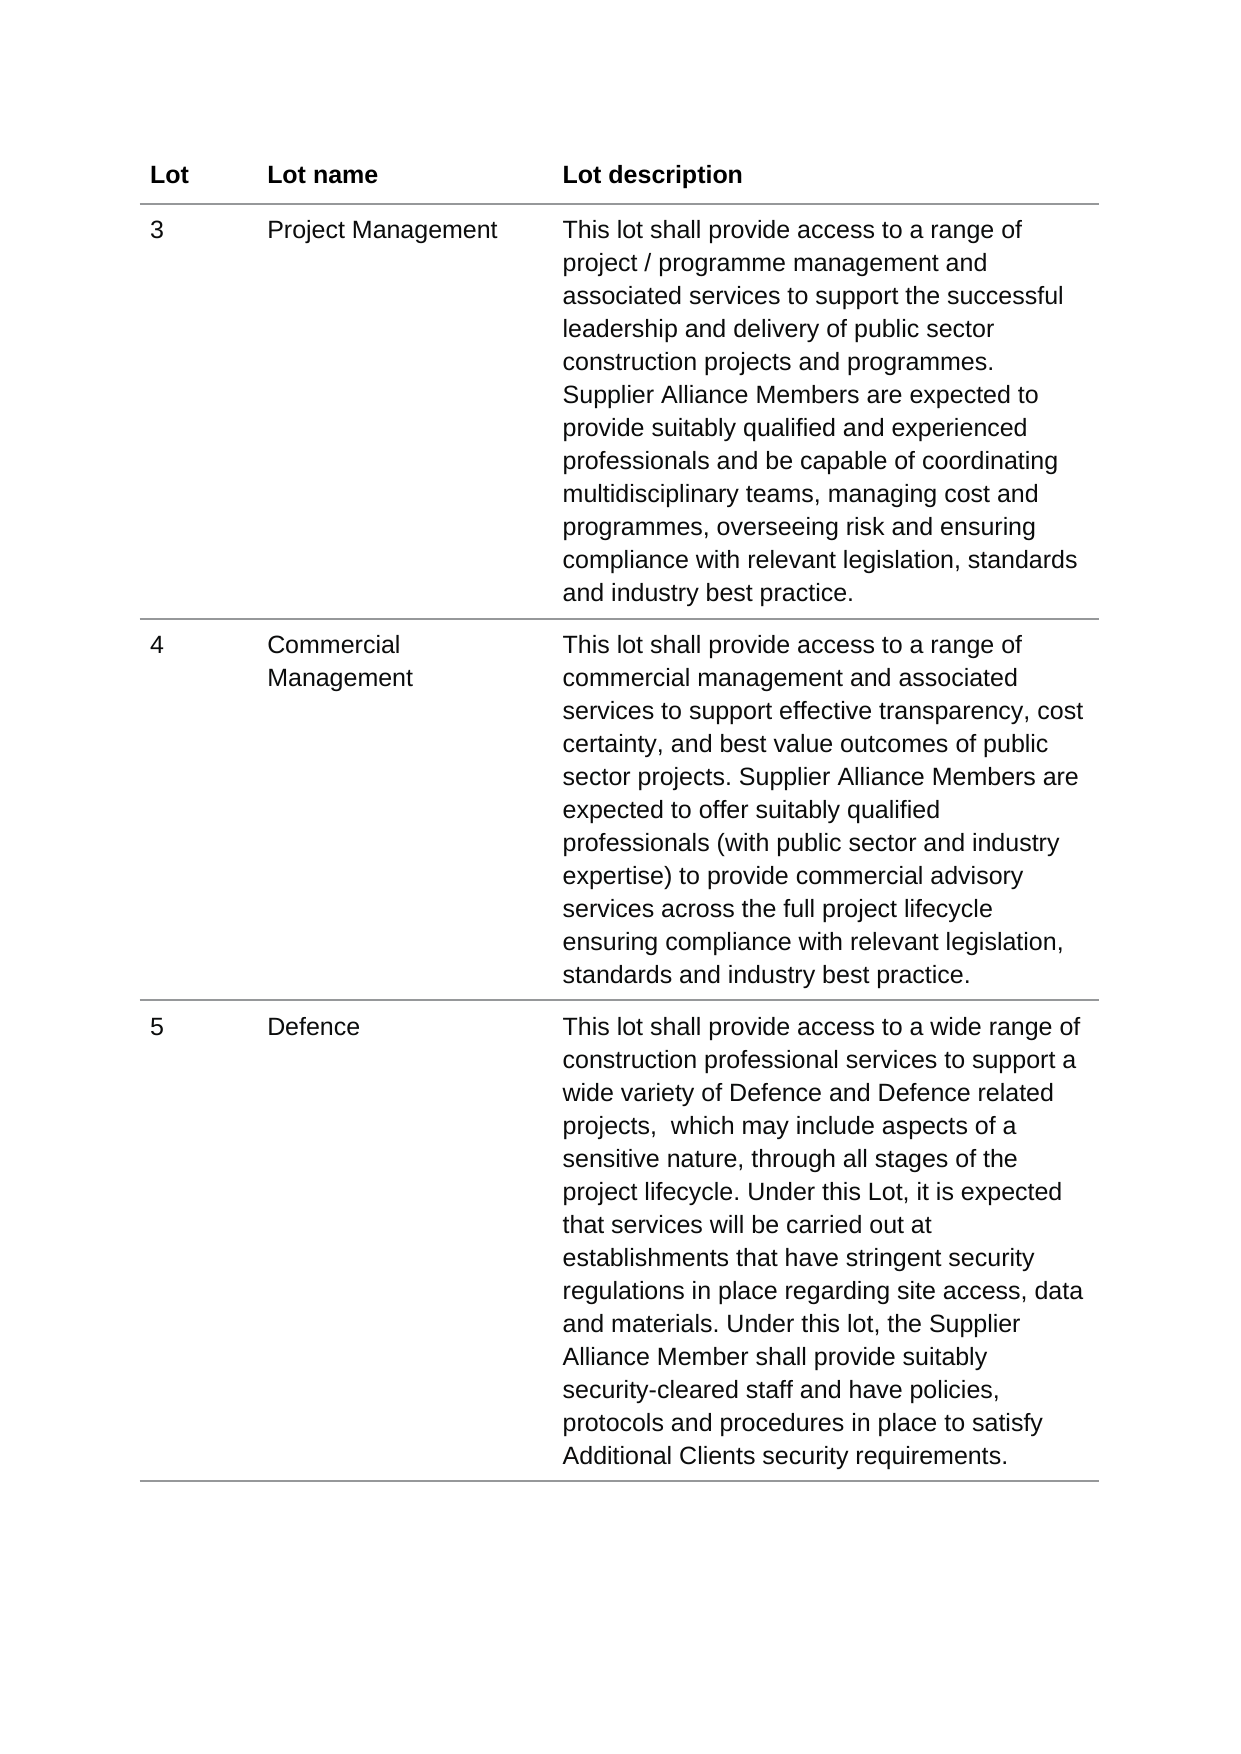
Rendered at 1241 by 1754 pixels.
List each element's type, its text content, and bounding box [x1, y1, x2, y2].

table_header Lot name [257, 150, 552, 202]
table_cell This lot shall provide access to a range of commercial management and associated services to support effective transparency, cost certainty, and best value outcomes of public sector projects. Supplier Alliance Members are expected to offer suitably qualified professionals (with public sector and industry expertise) to provide commercial advisory services across the full project lifecycle ensuring compliance with relevant legislation, standards and industry best practice. [552, 620, 1098, 999]
table_cell Defence [257, 1001, 552, 1480]
table_cell Project Management [257, 205, 552, 617]
table_header Lot [140, 150, 257, 202]
table_cell Commercial Management [257, 620, 552, 999]
table_cell 5 [140, 1001, 257, 1480]
table_cell 3 [140, 205, 257, 617]
table_header Lot description [552, 150, 1098, 202]
table_cell 4 [140, 620, 257, 999]
table_cell This lot shall provide access to a wide range of construction professional services to support a wide variety of Defence and Defence related projects, which may include aspects of a sensitive nature, through all stages of the project lifecycle. Under this Lot, it is expected that services will be carried out at establishments that have stringent security regulations in place regarding site access, data and materials. Under this lot, the Supplier Alliance Member shall provide suitably security-cleared staff and have policies, protocols and procedures in place to satisfy Additional Clients security requirements. [552, 1001, 1098, 1480]
table_cell This lot shall provide access to a range of project / programme management and associated services to support the successful leadership and delivery of public sector construction projects and programmes. Supplier Alliance Members are expected to provide suitably qualified and experienced professionals and be capable of coordinating multidisciplinary teams, managing cost and programmes, overseeing risk and ensuring compliance with relevant legislation, standards and industry best practice. [552, 205, 1098, 617]
